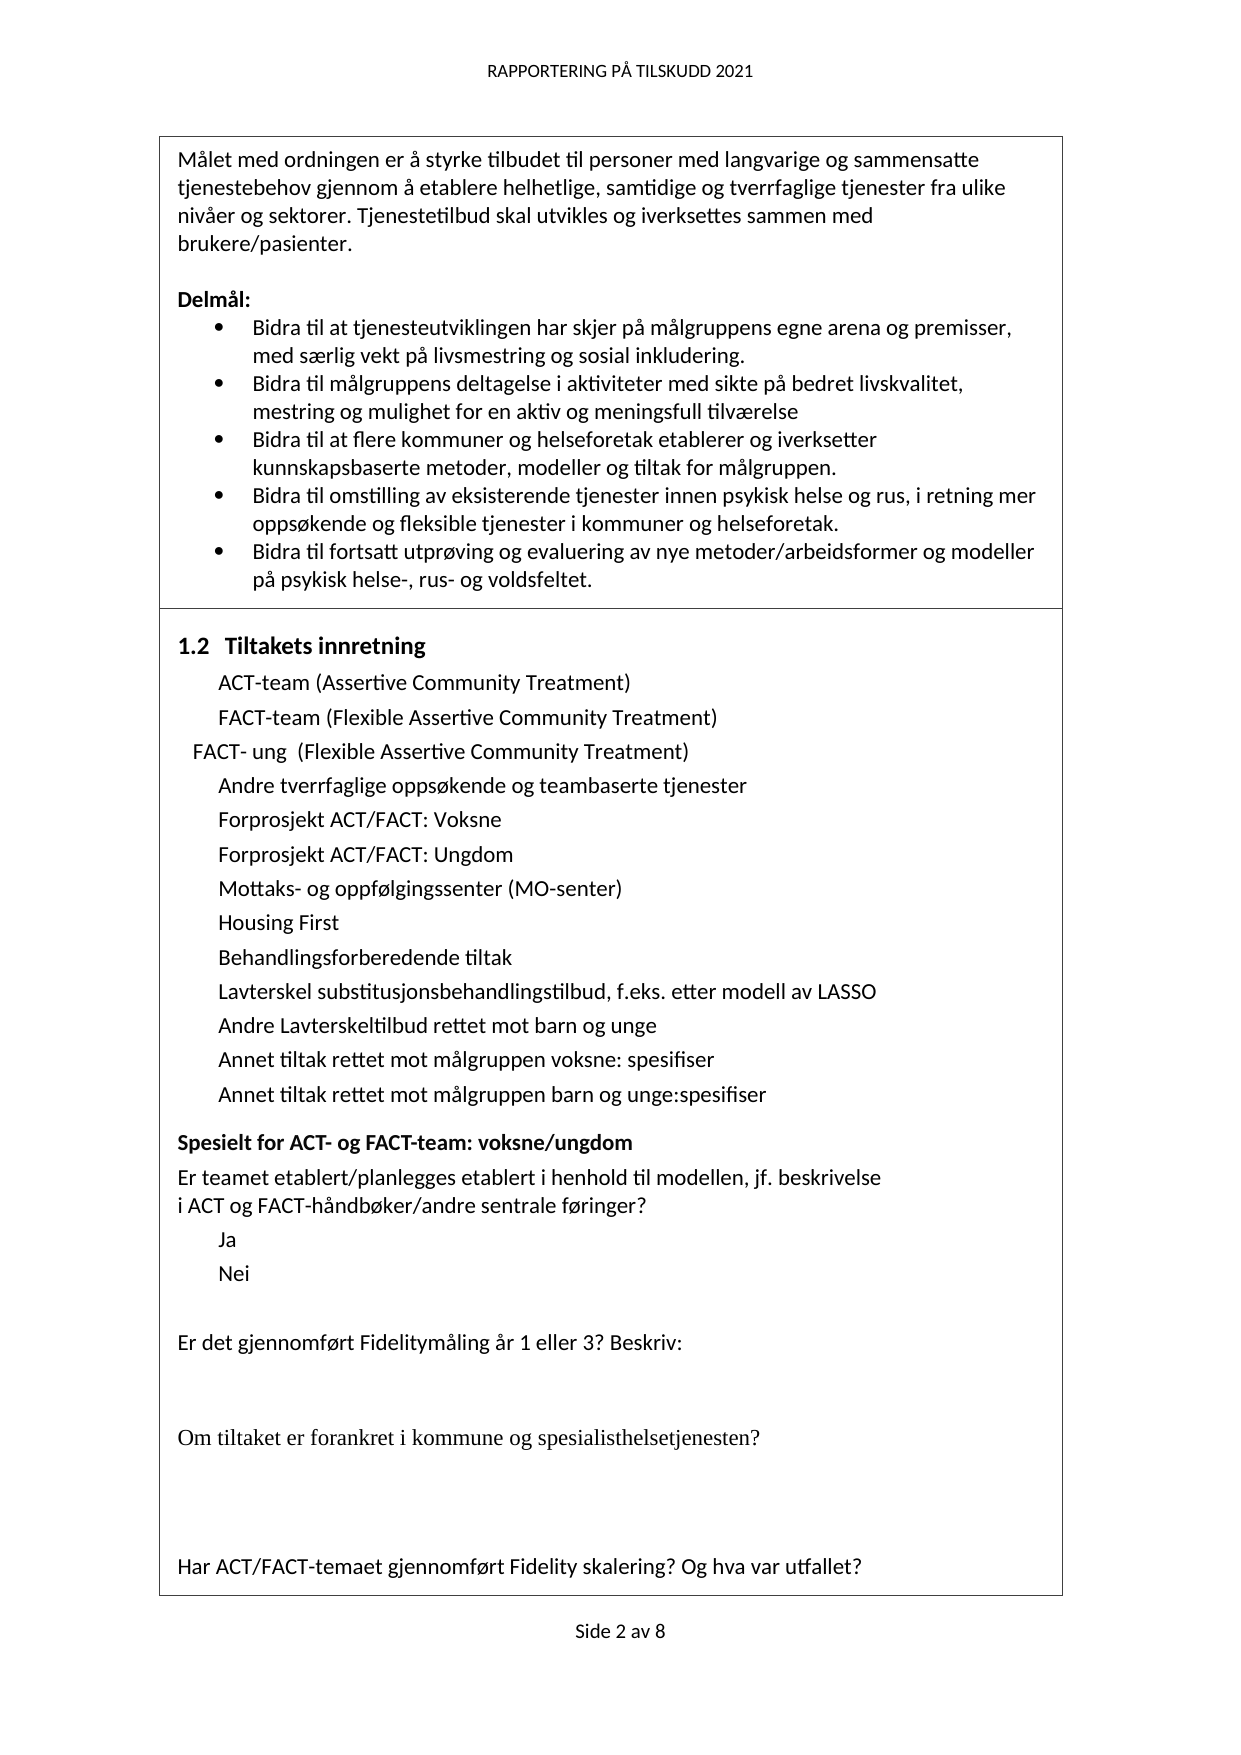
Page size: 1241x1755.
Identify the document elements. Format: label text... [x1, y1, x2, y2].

table_cell Tiltakets innretning ACT-team (Assertive Community Treatment) FACT-team (Flexible Assertive Community Treatment) FACT- ung (Flexible Assertive Community Treatment) Andre tverrfaglige oppsøkende og teambaserte tjenester Forprosjekt ACT/FACT: Voksne Forprosjekt ACT/FACT: Ungdom Mottaks- og oppfølgingssenter (MO-senter) Housing First Behandlingsforberedende tiltak Lavterskel substitusjonsbehandlingstilbud, f.eks. etter modell av LASSO Andre Lavterskeltilbud rettet mot barn og unge Annet tiltak rettet mot målgruppen voksne: spesifiser Annet tiltak rettet mot målgruppen barn og unge:spesifiser Spesielt for ACT- og FACT-team: voksne/ungdom Er teamet etablert/planlegges etablert i henhold til modellen, jf. beskrivelse i ACT og FACT-håndbøker/andre sentrale føringer? Ja Nei Er det gjennomført Fidelitymåling år 1 eller 3? Beskriv: Om tiltaket er forankret i kommune og spesialisthelsetjenesten? Har ACT/FACT-temaet gjennomført Fidelity skalering? Og hva var utfallet? [160, 609, 1062, 1595]
table_cell Målet med ordningen er å styrke tilbudet til personer med langvarige og sammensatte tjenestebehov gjennom å etablere helhetlige, samtidige og tverrfaglige tjenester fra ulike nivåer og sektorer. Tjenestetilbud skal utvikles og iverksettes sammen med brukere/pasienter. Delmål: Bidra til at tjenesteutviklingen har skjer på målgruppens egne arena og premisser, med særlig vekt på livsmestring og sosial inkludering. Bidra til målgruppens deltagelse i aktiviteter med sikte på bedret livskvalitet, mestring og mulighet for en aktiv og meningsfull tilværelse Bidra til at flere kommuner og helseforetak etablerer og iverksetter kunnskapsbaserte metoder, modeller og tiltak for målgruppen. Bidra til omstilling av eksisterende tjenester innen psykisk helse og rus, i retning mer oppsøkende og fleksible tjenester i kommuner og helseforetak. Bidra til fortsatt utprøving og evaluering av nye metoder/arbeidsformer og modeller på psykisk helse-, rus- og voldsfeltet. [160, 137, 1062, 608]
